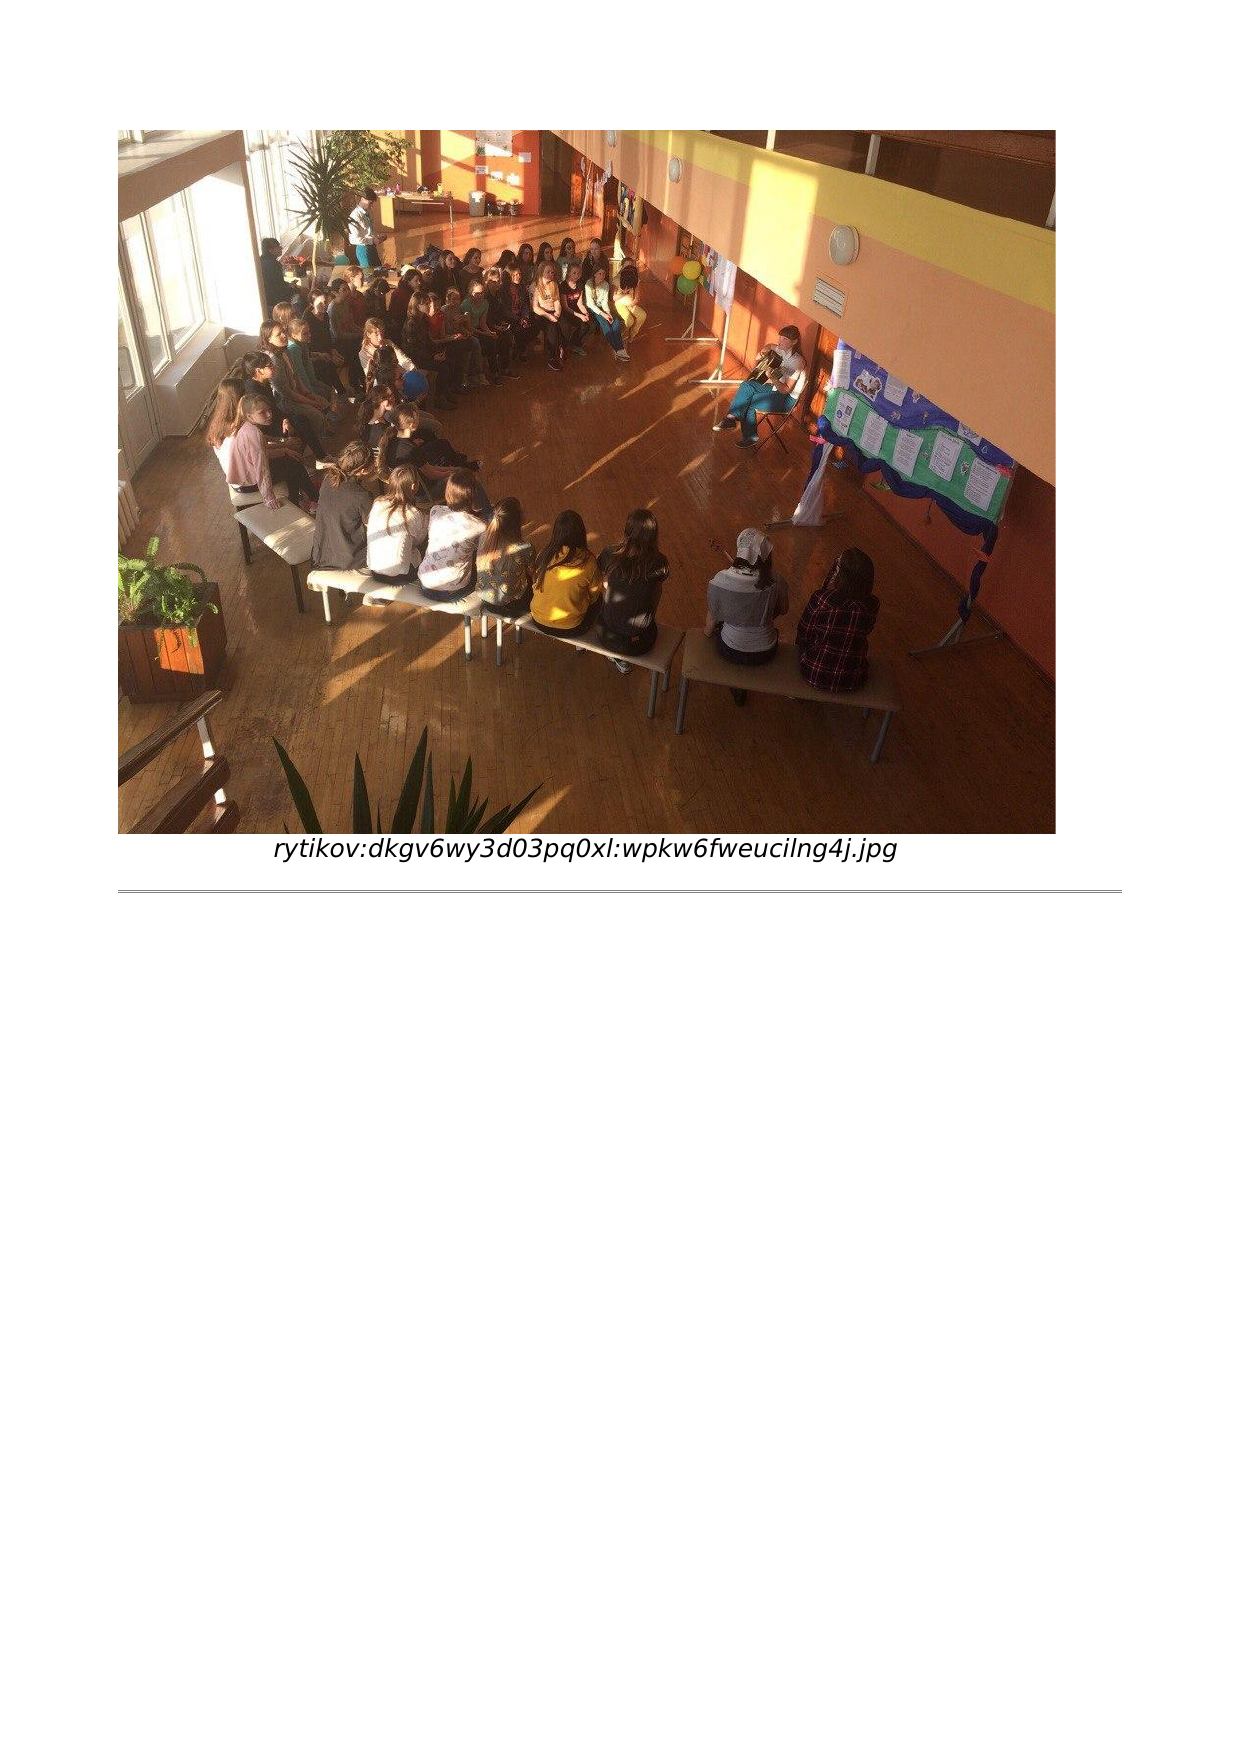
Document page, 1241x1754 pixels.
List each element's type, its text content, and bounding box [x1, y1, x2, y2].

picture [118, 130, 1056, 834]
text rytikov:dkgv6wy3d03pq0xl:wpkw6fweucilng4j.jpg [118, 834, 1056, 863]
